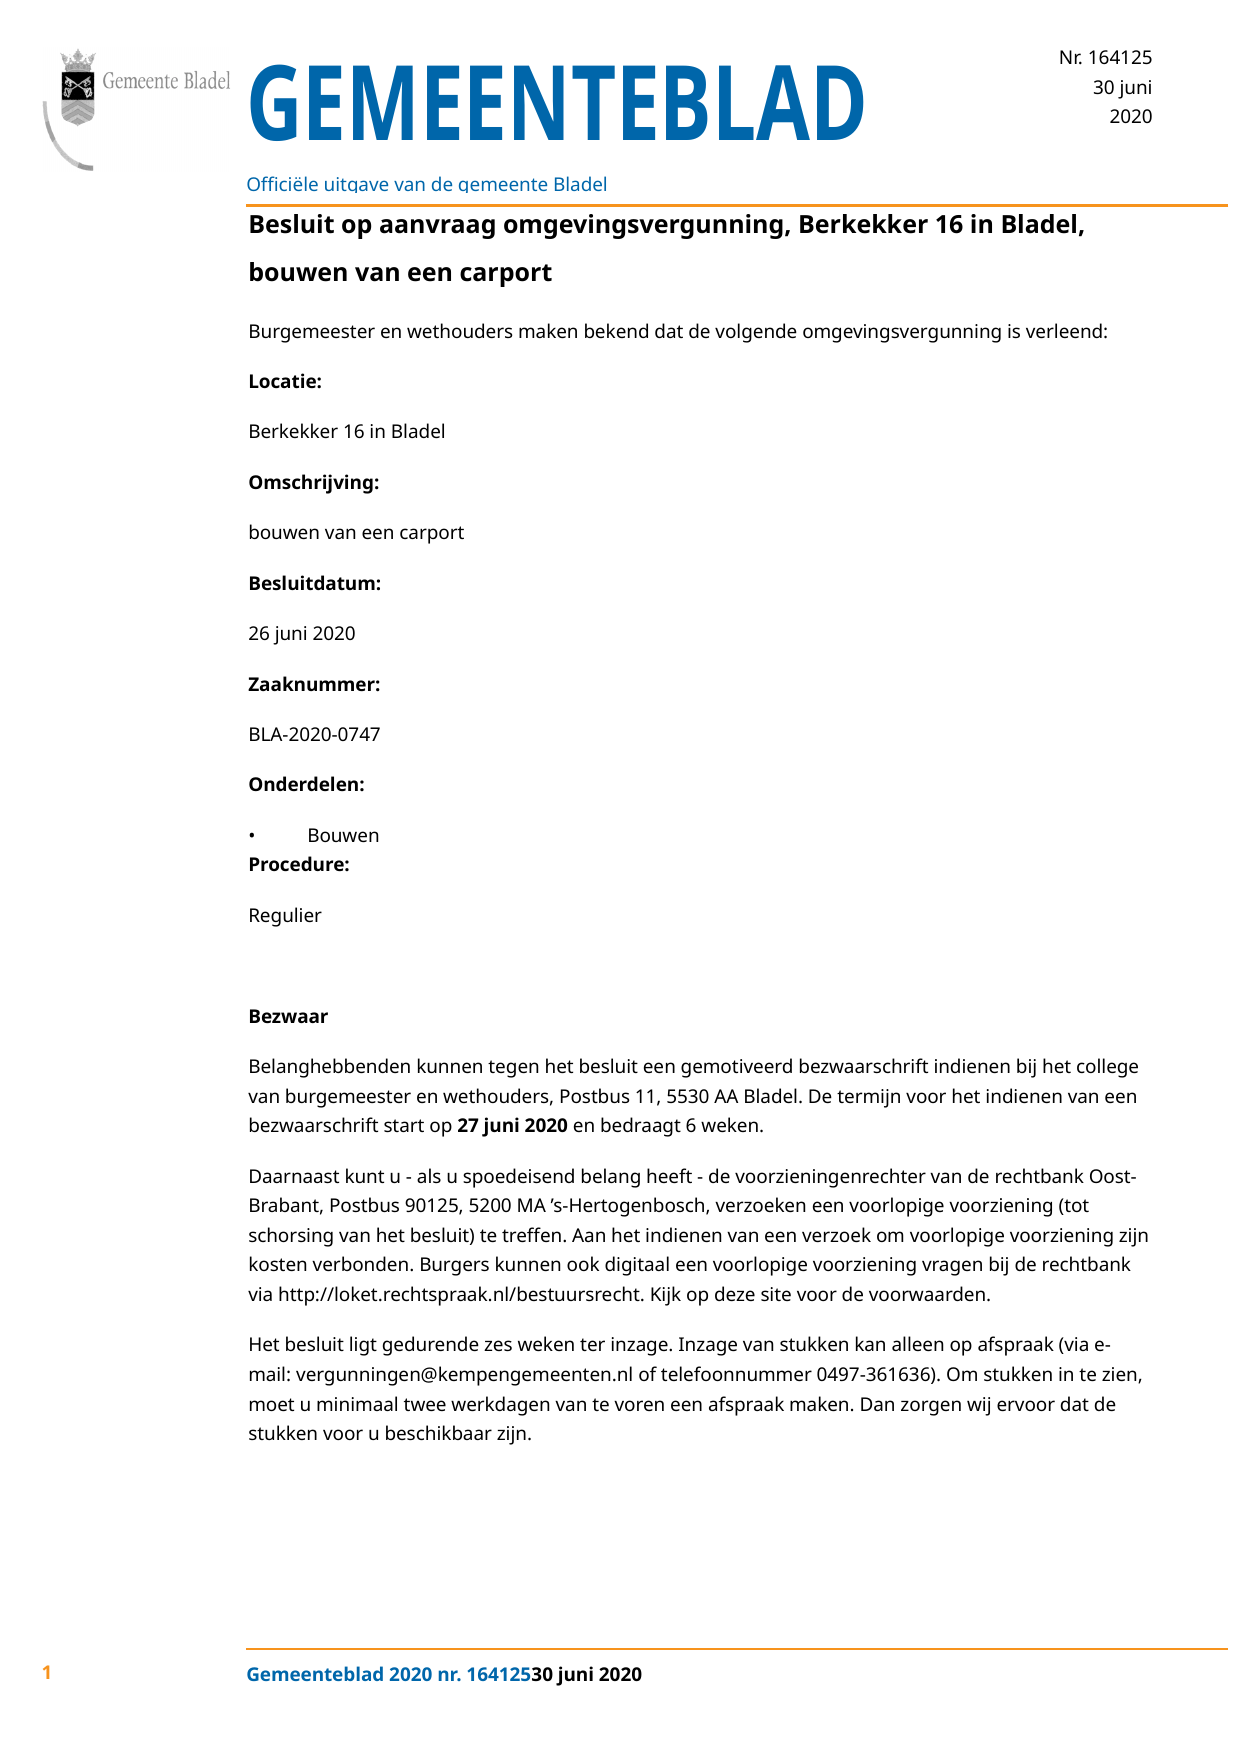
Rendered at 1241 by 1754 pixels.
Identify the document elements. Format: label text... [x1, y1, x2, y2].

text Burgemeester en wethouders maken bekend dat de volgende omgevingsvergunning is verleend: [248, 318, 1152, 344]
text Procedure: [248, 852, 1152, 877]
text Belanghebbenden kunnen tegen het besluit een gemotiveerd bezwaarschrift indienen bij het college van burgemeester en wethouders, Postbus 11, 5530 AA Bladel. De termijn voor het indienen van een bezwaarschrift start op 27 juni 2020 en bedraagt 6 weken. [248, 1053, 1152, 1138]
text Berkekker 16 in Bladel [248, 419, 1152, 444]
text Besluitdatum: [248, 570, 1152, 596]
picture [41, 47, 231, 172]
text bouwen van een carport [248, 519, 1152, 545]
text 26 juni 2020 [248, 620, 1152, 646]
text Bezwaar [248, 1003, 1152, 1029]
text Onderdelen: [248, 772, 1152, 797]
text Zaaknummer: [248, 671, 1152, 697]
text Daarnaast kunt u - als u spoedeisend belang heeft - de voorzieningenrechter van de rechtbank Oost-Brabant, Postbus 90125, 5200 MA ’s-Hertogenbosch, verzoeken een voorlopige voorziening (tot schorsing van het besluit) te treffen. Aan het indienen van een verzoek om voorlopige voorziening zijn kosten verbonden. Burgers kunnen ook digitaal een voorlopige voorziening vragen bij de rechtbank via http://loket.rechtspraak.nl/bestuursrecht. Kijk op deze site voor de voorwaarden. [248, 1163, 1152, 1307]
text Besluit op aanvraag omgevingsvergunning, Berkekker 16 in Bladel, bouwen van een carport [248, 207, 1152, 288]
text BLA-2020-0747 [248, 721, 1152, 747]
list Bouwen [248, 822, 1152, 848]
text Het besluit ligt gedurende zes weken ter inzage. Inzage van stukken kan alleen op afspraak (via e-mail: vergunningen@kempengemeenten.nl of telefoonnummer 0497-361636). Om stukken in te zien, moet u minimaal twee werkdagen van te voren een afspraak maken. Dan zorgen wij ervoor dat de stukken voor u beschikbaar zijn. [248, 1332, 1152, 1446]
text Omschrijving: [248, 469, 1152, 495]
text Regulier [248, 902, 1152, 928]
text Locatie: [248, 368, 1152, 394]
